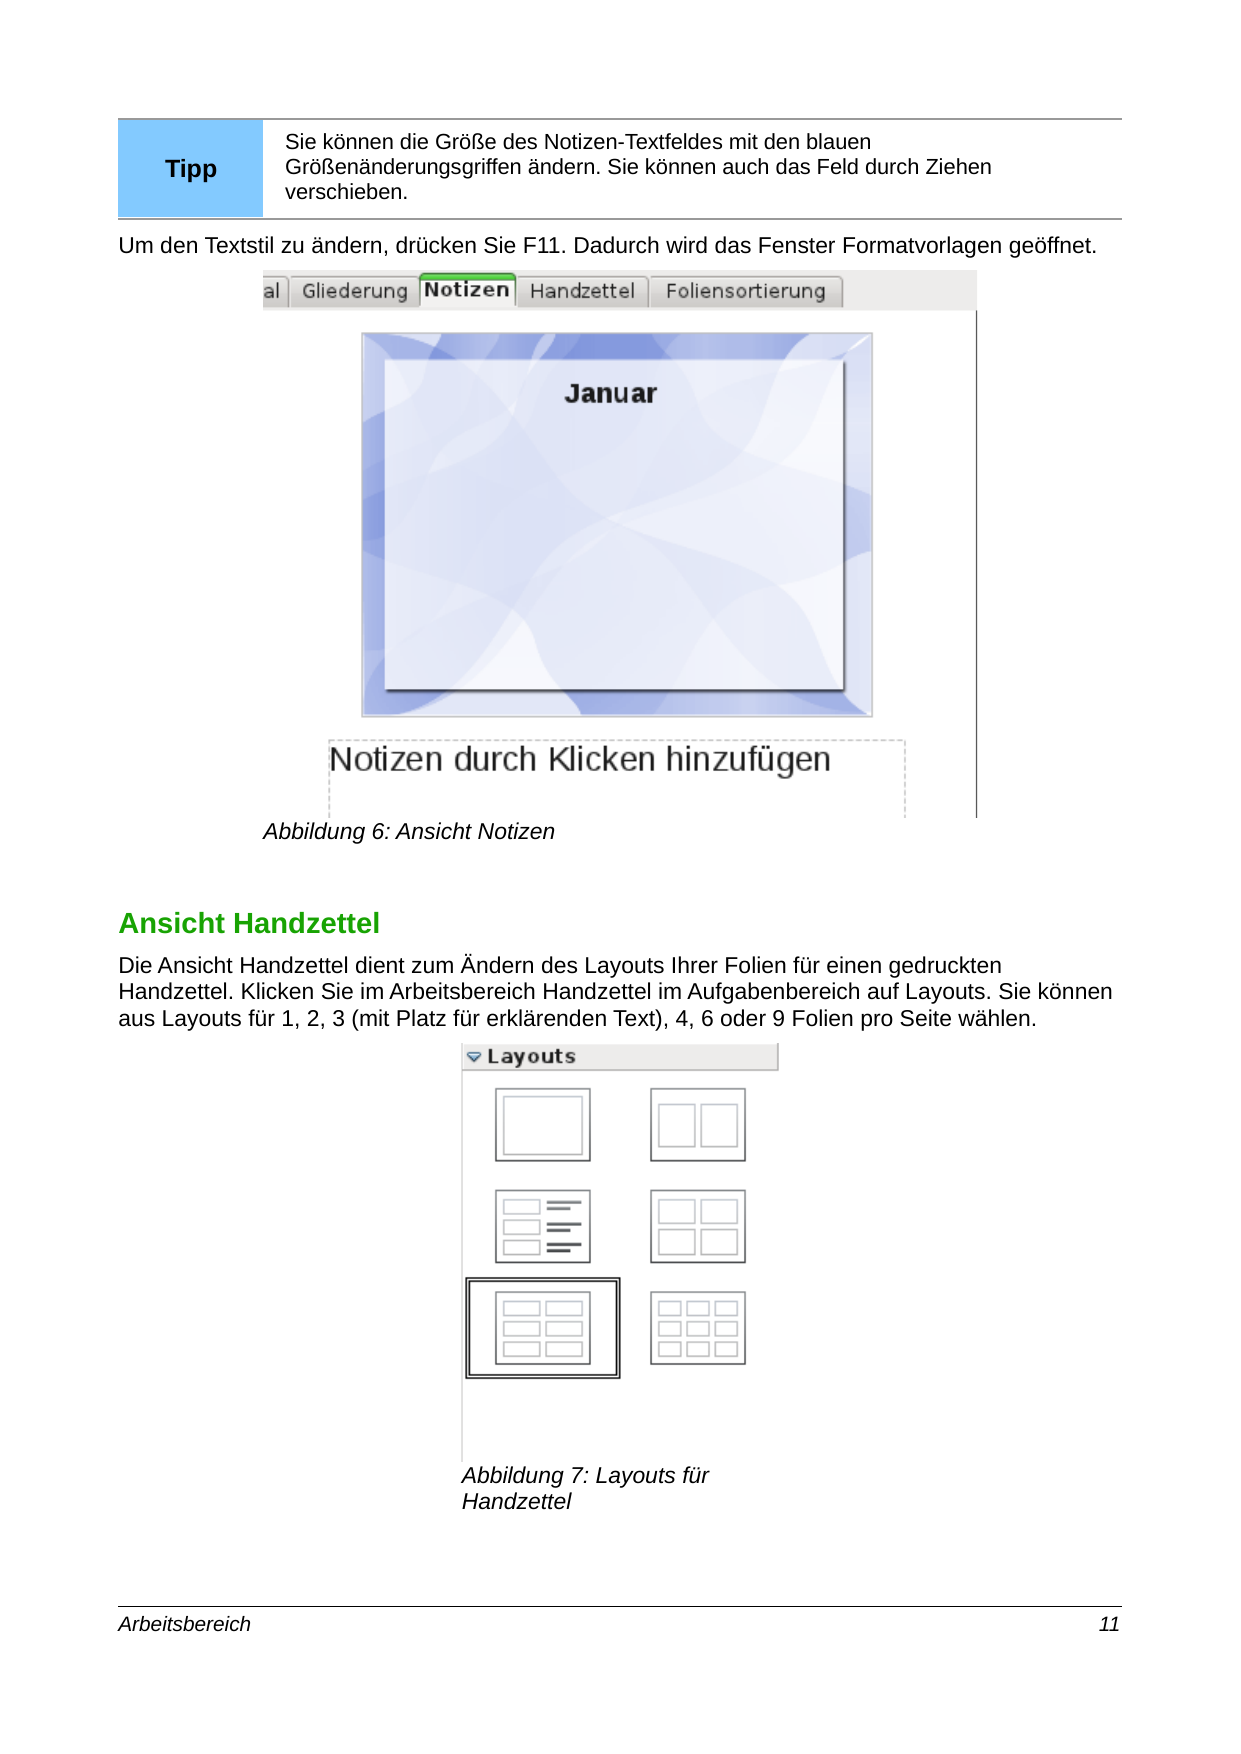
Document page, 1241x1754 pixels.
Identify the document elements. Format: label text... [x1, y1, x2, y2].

table_header Sie können die Größe des Notizen-Textfeldes mit den blauen Größenänderungsgriffen ändern. Sie können auch das Feld durch Ziehen verschieben. [264, 120, 1122, 217]
picture [263, 270, 978, 818]
text Abbildung 7: Layouts für Handzettel [462, 1462, 779, 1515]
table_header Tipp [118, 120, 263, 217]
text Um den Textstil zu ändern, drücken Sie F11. Dadurch wird das Fenster Formatvorlagen geöffnet. [118, 232, 1122, 258]
picture [461, 1043, 779, 1462]
text Die Ansicht Handzettel dient zum Ändern des Layouts Ihrer Folien für einen gedruckten Handzettel. Klicken Sie im Arbeitsbereich Handzettel im Aufgabenbereich auf Layouts. Sie können aus Layouts für 1, 2, 3 (mit Platz für erklärenden Text), 4, 6 oder 9 Folien pro Seite wählen. [118, 952, 1122, 1031]
subtitle Ansicht Handzettel [118, 906, 1122, 939]
text Abbildung 6: Ansicht Notizen [263, 818, 977, 844]
